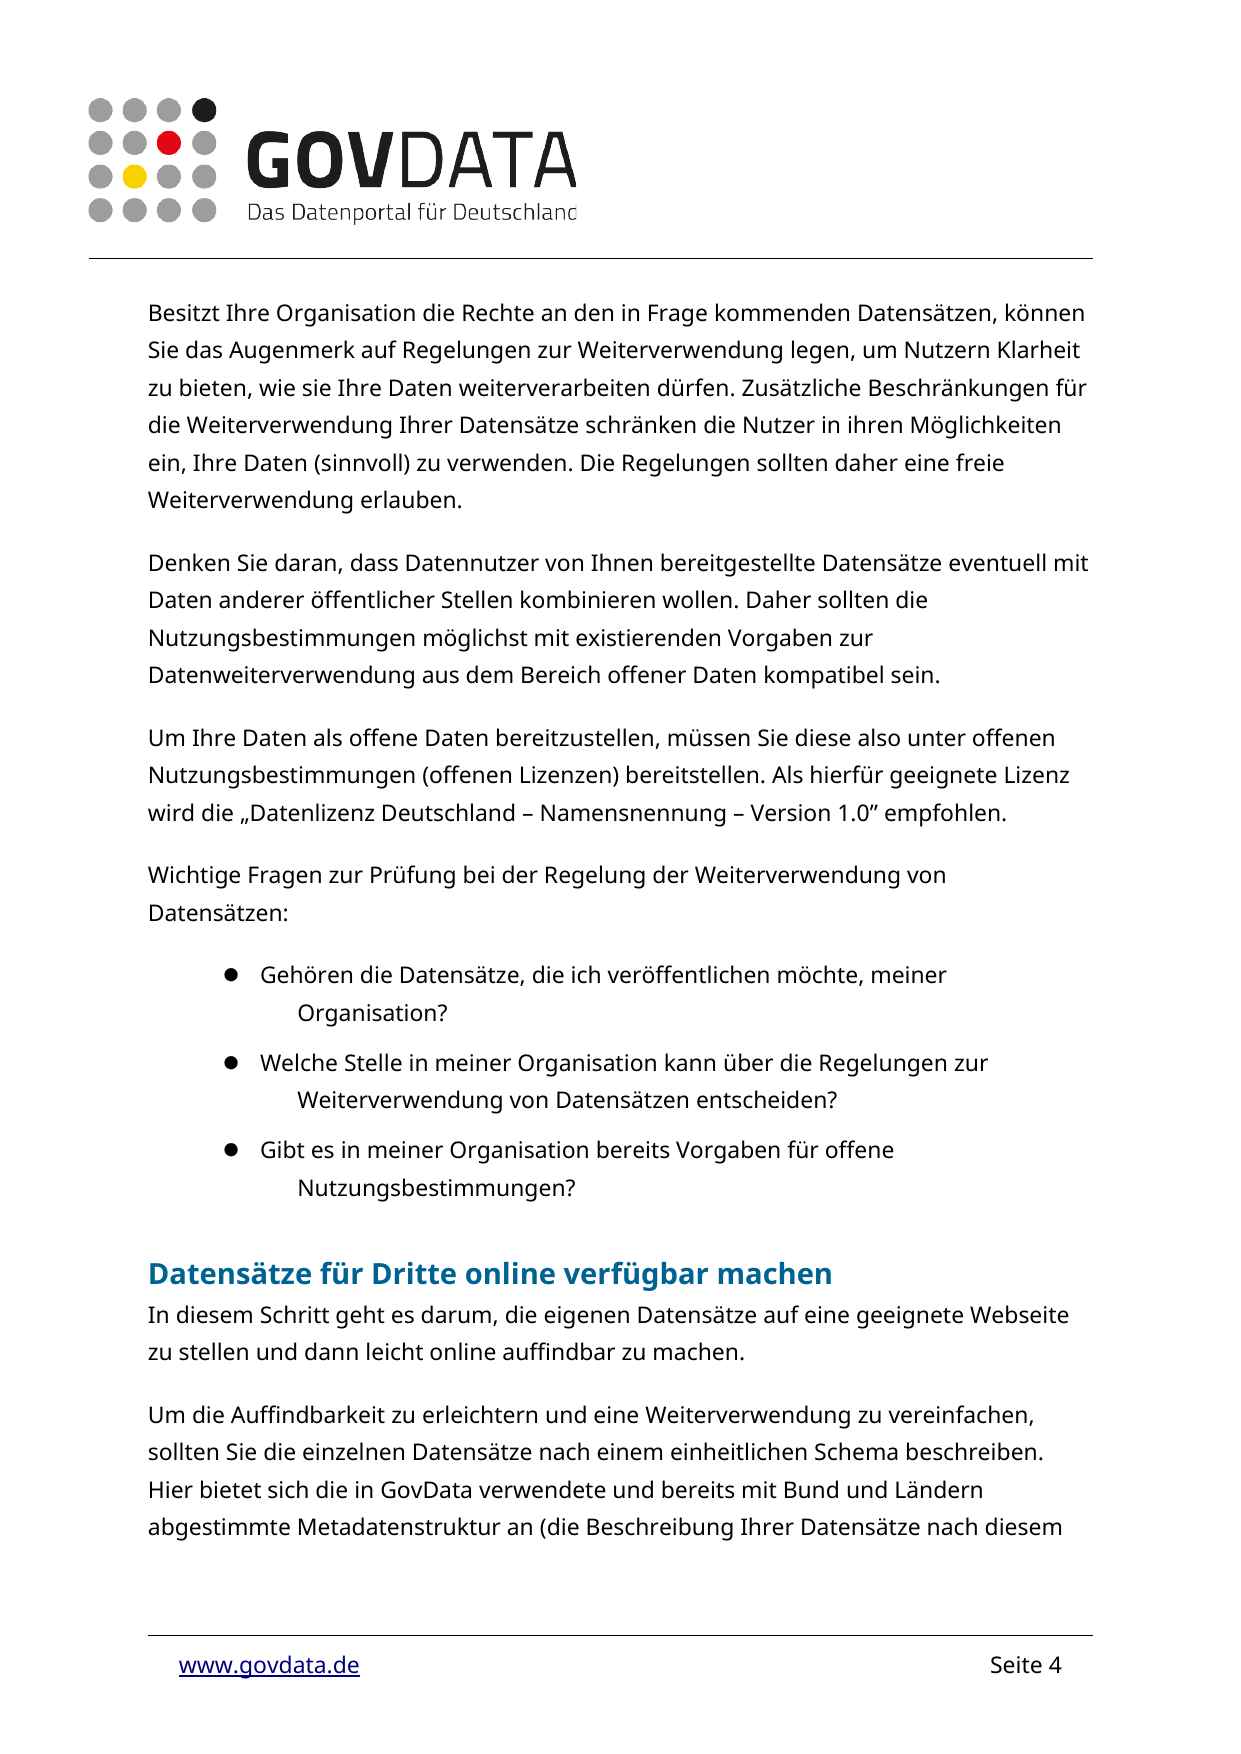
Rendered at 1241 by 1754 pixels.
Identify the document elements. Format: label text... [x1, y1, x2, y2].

text Um die Auffindbarkeit zu erleichtern und eine Weiterverwendung zu vereinfachen, sollten Sie die einzelnen Datensätze nach einem einheitlichen Schema beschreiben. Hier bietet sich die in GovData verwendete und bereits mit Bund und Ländern abgestimmte Metadatenstruktur an (die Beschreibung Ihrer Datensätze nach diesem [148, 1393, 1093, 1543]
text In diesem Schritt geht es darum, die eigenen Datensätze auf eine geeignete Webseite zu stellen und dann leicht online auffindbar zu machen. [148, 1293, 1093, 1368]
list Gibt es in meiner Organisation bereits Vorgaben für offene Nutzungsbestimmungen? [222, 1128, 1093, 1203]
text Denken Sie daran, dass Datennutzer von Ihnen bereitgestellte Datensätze eventuell mit Daten anderer öffentlicher Stellen kombinieren wollen. Daher sollten die Nutzungsbestimmungen möglichst mit existierenden Vorgaben zur Datenweiterverwendung aus dem Bereich offener Daten kompatibel sein. [148, 540, 1093, 690]
text Besitzt Ihre Organisation die Rechte an den in Frage kommenden Datensätzen, können Sie das Augenmerk auf Regelungen zur Weiterverwendung legen, um Nutzern Klarheit zu bieten, wie sie Ihre Daten weiterverarbeiten dürfen. Zusätzliche Beschränkungen für die Weiterverwendung Ihrer Datensätze schränken die Nutzer in ihren Möglichkeiten ein, Ihre Daten (sinnvoll) zu verwenden. Die Regelungen sollten daher eine freie Weiterverwendung erlauben. [148, 290, 1093, 515]
list Gehören die Datensätze, die ich veröffentlichen möchte, meiner Organisation? [222, 953, 1093, 1028]
text Wichtige Fragen zur Prüfung bei der Regelung der Weiterverwendung von Datensätzen: [148, 853, 1093, 928]
list Welche Stelle in meiner Organisation kann über die Regelungen zur Weiterverwendung von Datensätzen entscheiden? [222, 1040, 1093, 1115]
subtitle Datensätze für Dritte online verfügbar machen [148, 1253, 1093, 1293]
text Um Ihre Daten als offene Daten bereitzustellen, müssen Sie diese also unter offenen Nutzungsbestimmungen (offenen Lizenzen) bereitstellen. Als hierfür geeignete Lizenz wird die „Datenlizenz Deutschland – Namensnennung – Version 1.0” empfohlen. [148, 715, 1093, 828]
